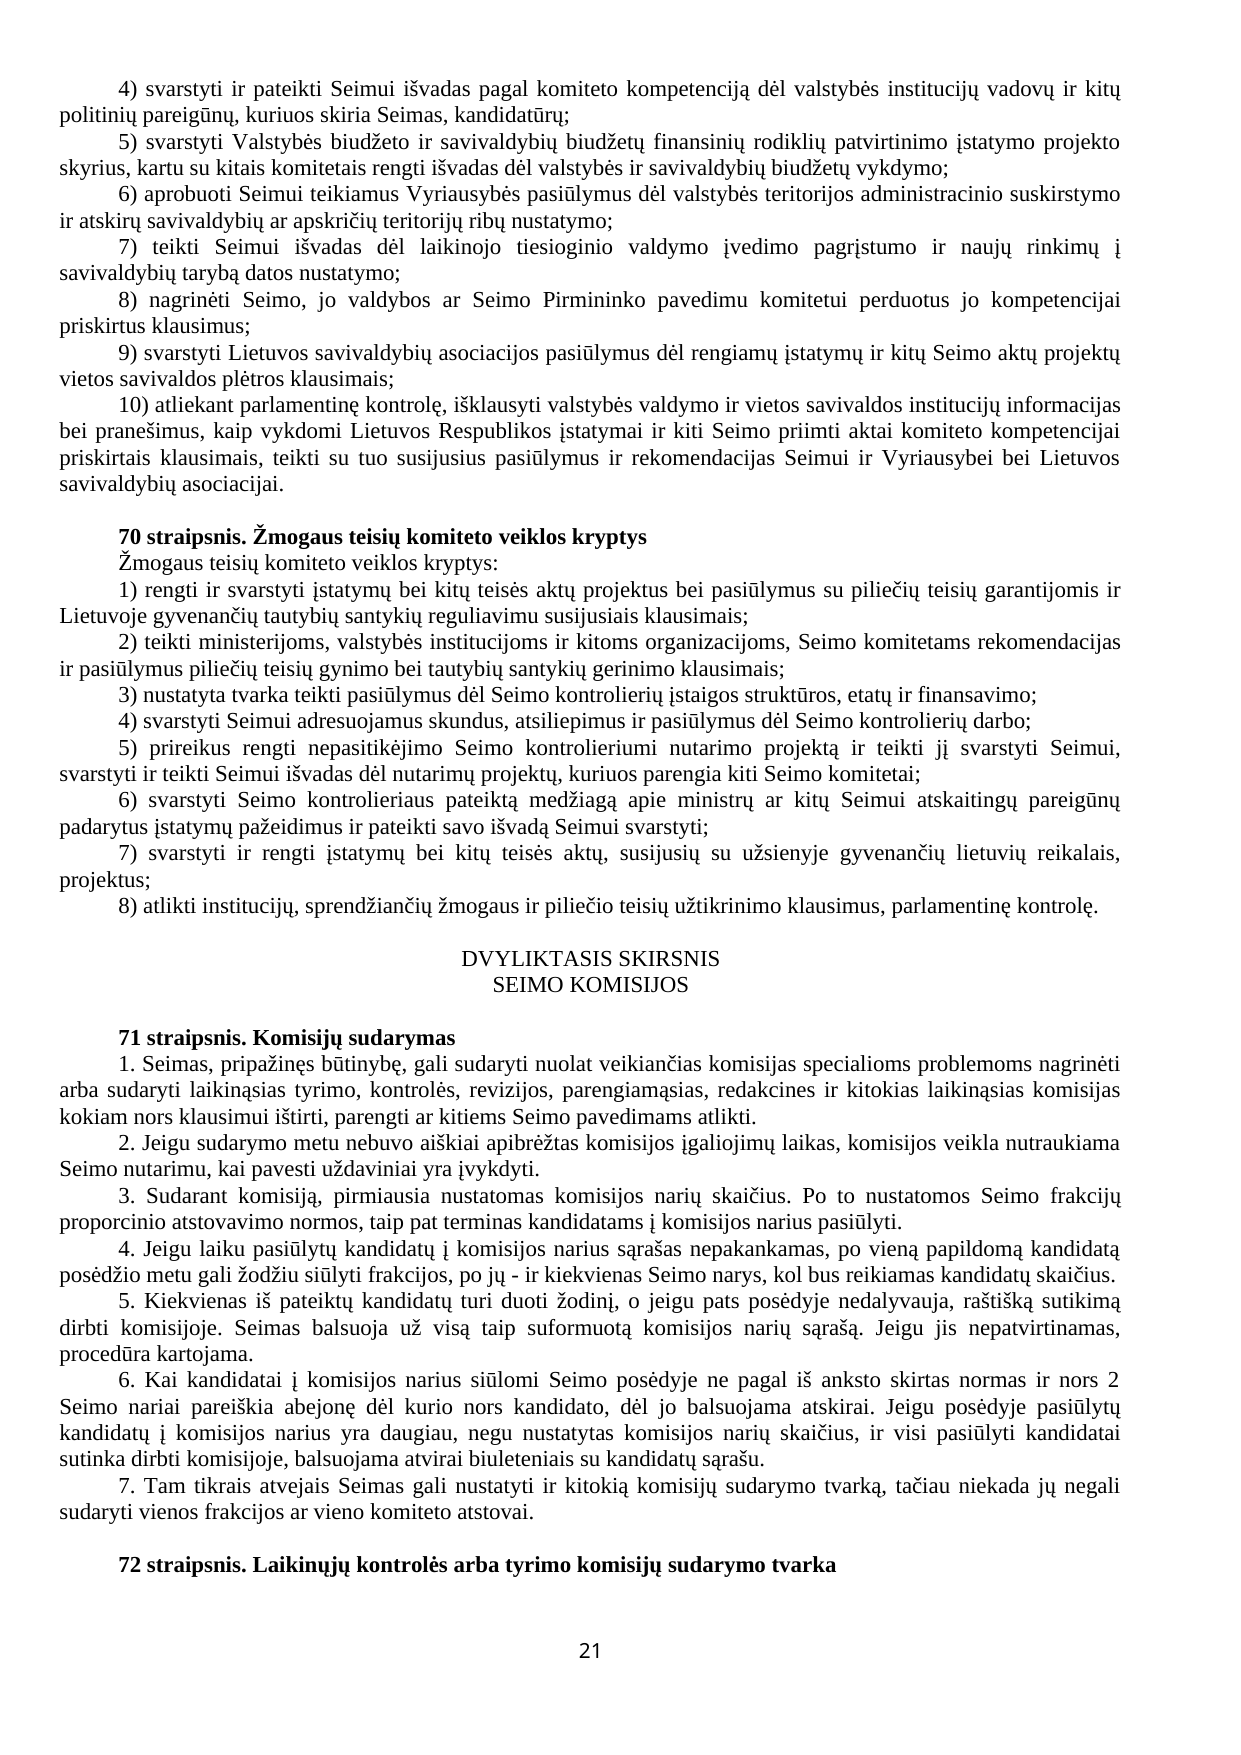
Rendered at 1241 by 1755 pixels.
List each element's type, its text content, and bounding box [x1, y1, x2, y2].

text 5. Kiekvienas iš pateiktų kandidatų turi duoti žodinį, o jeigu pats posėdyje nedalyvauja, raštišką sutikimą dirbti komisijoje. Seimas balsuoja už visą taip suformuotą komisijos narių sąrašą. Jeigu jis nepatvirtinamas, procedūra kartojama. [59, 1287, 1122, 1366]
text 3) nustatyta tvarka teikti pasiūlymus dėl Seimo kontrolierių įstaigos struktūros, etatų ir finansavimo; [59, 681, 1122, 707]
text 6) aprobuoti Seimui teikiamus Vyriausybės pasiūlymus dėl valstybės teritorijos administracinio suskirstymo ir atskirų savivaldybių ar apskričių teritorijų ribų nustatymo; [59, 180, 1122, 233]
text Žmogaus teisių komiteto veiklos kryptys: [59, 549, 1122, 576]
text 1. Seimas, pripažinęs būtinybę, gali sudaryti nuolat veikiančias komisijas specialioms problemoms nagrinėti arba sudaryti laikinąsias tyrimo, kontrolės, revizijos, parengiamąsias, redakcines ir kitokias laikinąsias komisijas kokiam nors klausimui ištirti, parengti ar kitiems Seimo pavedimams atlikti. [59, 1050, 1122, 1129]
text 2) teikti ministerijoms, valstybės institucijoms ir kitoms organizacijoms, Seimo komitetams rekomendacijas ir pasiūlymus piliečių teisių gynimo bei tautybių santykių gerinimo klausimais; [59, 628, 1122, 681]
text 8) atlikti institucijų, sprendžiančių žmogaus ir piliečio teisių užtikrinimo klausimus, parlamentinę kontrolę. [59, 892, 1122, 918]
text 71 straipsnis. Komisijų sudarymas [59, 1024, 1122, 1050]
text 3. Sudarant komisiją, pirmiausia nustatomas komisijos narių skaičius. Po to nustatomos Seimo frakcijų proporcinio atstovavimo normos, taip pat terminas kandidatams į komisijos narius pasiūlyti. [59, 1182, 1122, 1234]
text 10) atliekant parlamentinę kontrolę, išklausyti valstybės valdymo ir vietos savivaldos institucijų informacijas bei pranešimus, kaip vykdomi Lietuvos Respublikos įstatymai ir kiti Seimo priimti aktai komiteto kompetencijai priskirtais klausimais, teikti su tuo susijusius pasiūlymus ir rekomendacijas Seimui ir Vyriausybei bei Lietuvos savivaldybių asociacijai. [59, 391, 1122, 497]
text 7) svarstyti ir rengti įstatymų bei kitų teisės aktų, susijusių su užsienyje gyvenančių lietuvių reikalais, projektus; [59, 839, 1122, 892]
text 7) teikti Seimui išvadas dėl laikinojo tiesioginio valdymo įvedimo pagrįstumo ir naujų rinkimų į savivaldybių tarybą datos nustatymo; [59, 233, 1122, 286]
text 4) svarstyti Seimui adresuojamus skundus, atsiliepimus ir pasiūlymus dėl Seimo kontrolierių darbo; [59, 707, 1122, 734]
text 72 straipsnis. Laikinųjų kontrolės arba tyrimo komisijų sudarymo tvarka [59, 1551, 1122, 1577]
text 6) svarstyti Seimo kontrolieriaus pateiktą medžiagą apie ministrų ar kitų Seimui atskaitingų pareigūnų padarytus įstatymų pažeidimus ir pateikti savo išvadą Seimui svarstyti; [59, 787, 1122, 839]
text DVYLIKTASIS SKIRSNIS [59, 945, 1122, 971]
text 7. Tam tikrais atvejais Seimas gali nustatyti ir kitokią komisijų sudarymo tvarką, tačiau niekada jų negali sudaryti vienos frakcijos ar vieno komiteto atstovai. [59, 1472, 1122, 1524]
text 4) svarstyti ir pateikti Seimui išvadas pagal komiteto kompetenciją dėl valstybės institucijų vadovų ir kitų politinių pareigūnų, kuriuos skiria Seimas, kandidatūrų; [59, 75, 1122, 128]
text 2. Jeigu sudarymo metu nebuvo aiškiai apibrėžtas komisijos įgaliojimų laikas, komisijos veikla nutraukiama Seimo nutarimu, kai pavesti uždaviniai yra įvykdyti. [59, 1129, 1122, 1182]
text 70 straipsnis. Žmogaus teisių komiteto veiklos kryptys [118, 523, 1122, 549]
text 5) svarstyti Valstybės biudžeto ir savivaldybių biudžetų finansinių rodiklių patvirtinimo įstatymo projekto skyrius, kartu su kitais komitetais rengti išvadas dėl valstybės ir savivaldybių biudžetų vykdymo; [59, 128, 1122, 180]
text 4. Jeigu laiku pasiūlytų kandidatų į komisijos narius sąrašas nepakankamas, po vieną papildomą kandidatą posėdžio metu gali žodžiu siūlyti frakcijos, po jų - ir kiekvienas Seimo narys, kol bus reikiamas kandidatų skaičius. [59, 1234, 1122, 1287]
text 9) svarstyti Lietuvos savivaldybių asociacijos pasiūlymus dėl rengiamų įstatymų ir kitų Seimo aktų projektų vietos savivaldos plėtros klausimais; [59, 338, 1122, 391]
text SEIMO KOMISIJOS [59, 971, 1122, 997]
text 5) prireikus rengti nepasitikėjimo Seimo kontrolieriumi nutarimo projektą ir teikti jį svarstyti Seimui, svarstyti ir teikti Seimui išvadas dėl nutarimų projektų, kuriuos parengia kiti Seimo komitetai; [59, 734, 1122, 787]
text 8) nagrinėti Seimo, jo valdybos ar Seimo Pirmininko pavedimu komitetui perduotus jo kompetencijai priskirtus klausimus; [59, 286, 1122, 338]
text 1) rengti ir svarstyti įstatymų bei kitų teisės aktų projektus bei pasiūlymus su piliečių teisių garantijomis ir Lietuvoje gyvenančių tautybių santykių reguliavimu susijusiais klausimais; [59, 576, 1122, 628]
text 6. Kai kandidatai į komisijos narius siūlomi Seimo posėdyje ne pagal iš anksto skirtas normas ir nors 2 Seimo nariai pareiškia abejonę dėl kurio nors kandidato, dėl jo balsuojama atskirai. Jeigu posėdyje pasiūlytų kandidatų į komisijos narius yra daugiau, negu nustatytas komisijos narių skaičius, ir visi pasiūlyti kandidatai sutinka dirbti komisijoje, balsuojama atvirai biuleteniais su kandidatų sąrašu. [59, 1366, 1122, 1472]
